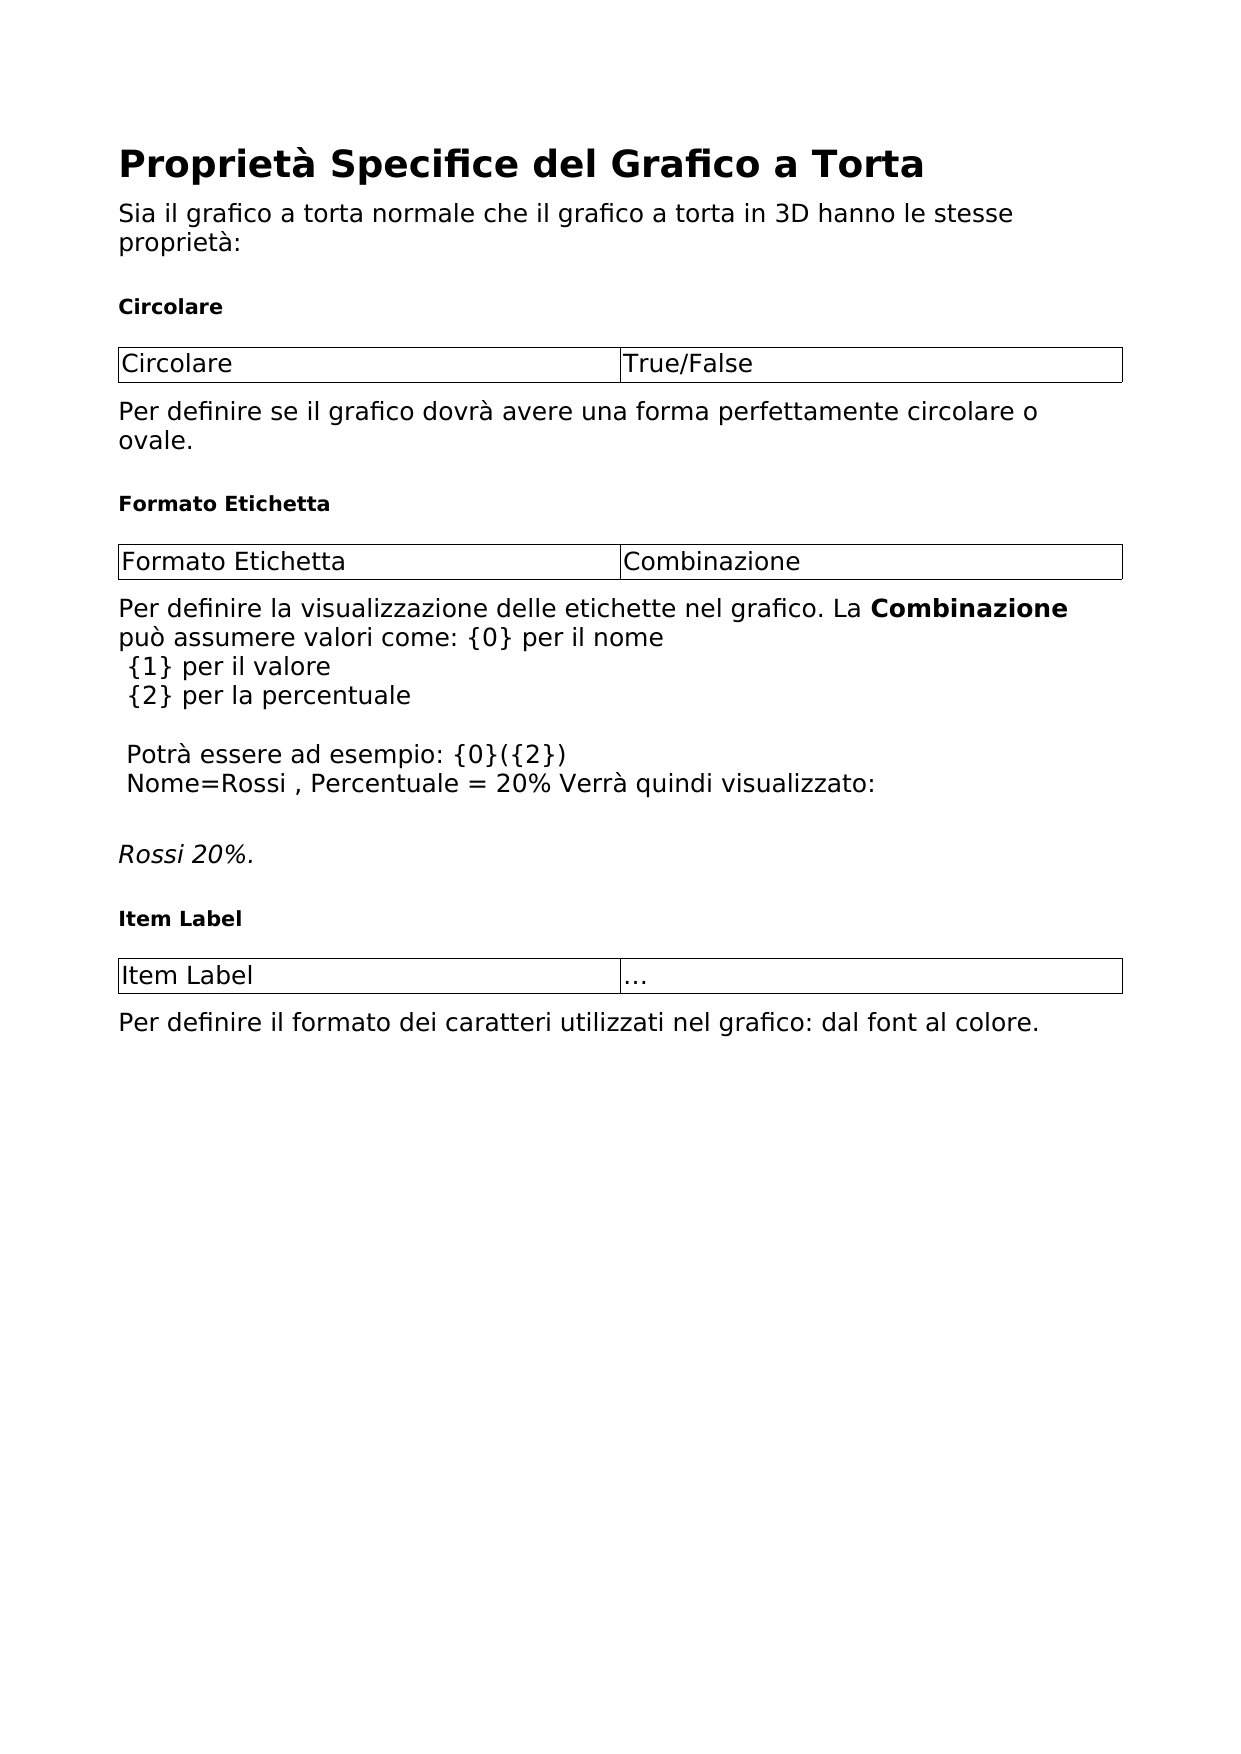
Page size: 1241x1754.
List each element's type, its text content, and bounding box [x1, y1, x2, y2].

text Per definire il formato dei caratteri utilizzati nel grafico: dal font al colore. [118, 1008, 1122, 1037]
text Per definire la visualizzazione delle etichette nel grafico. La Combinazione può assumere valori come: {0} per il nome {1} per il valore {2} per la percentuale Potrà essere ad esempio: {0}({2}) Nome=Rossi , Percentuale = 20% Verrà quindi visualizzato: [118, 594, 1122, 827]
subtitle Circolare [118, 295, 1122, 319]
subtitle Proprietà Specifice del Grafico a Torta [118, 143, 1122, 187]
table_header … [621, 959, 1122, 993]
table_header Combinazione [621, 545, 1122, 579]
table_header Formato Etichetta [119, 545, 620, 579]
table_header Item Label [119, 959, 620, 993]
subtitle Formato Etichetta [118, 492, 1122, 517]
text Rossi 20%. [118, 840, 1122, 869]
text Sia il grafico a torta normale che il grafico a torta in 3D hanno le stesse proprietà: [118, 199, 1122, 258]
text Per definire se il grafico dovrà avere una forma perfettamente circolare o ovale. [118, 397, 1122, 455]
subtitle Item Label [118, 907, 1122, 931]
table_header True/False [621, 348, 1122, 382]
table_header Circolare [119, 348, 620, 382]
